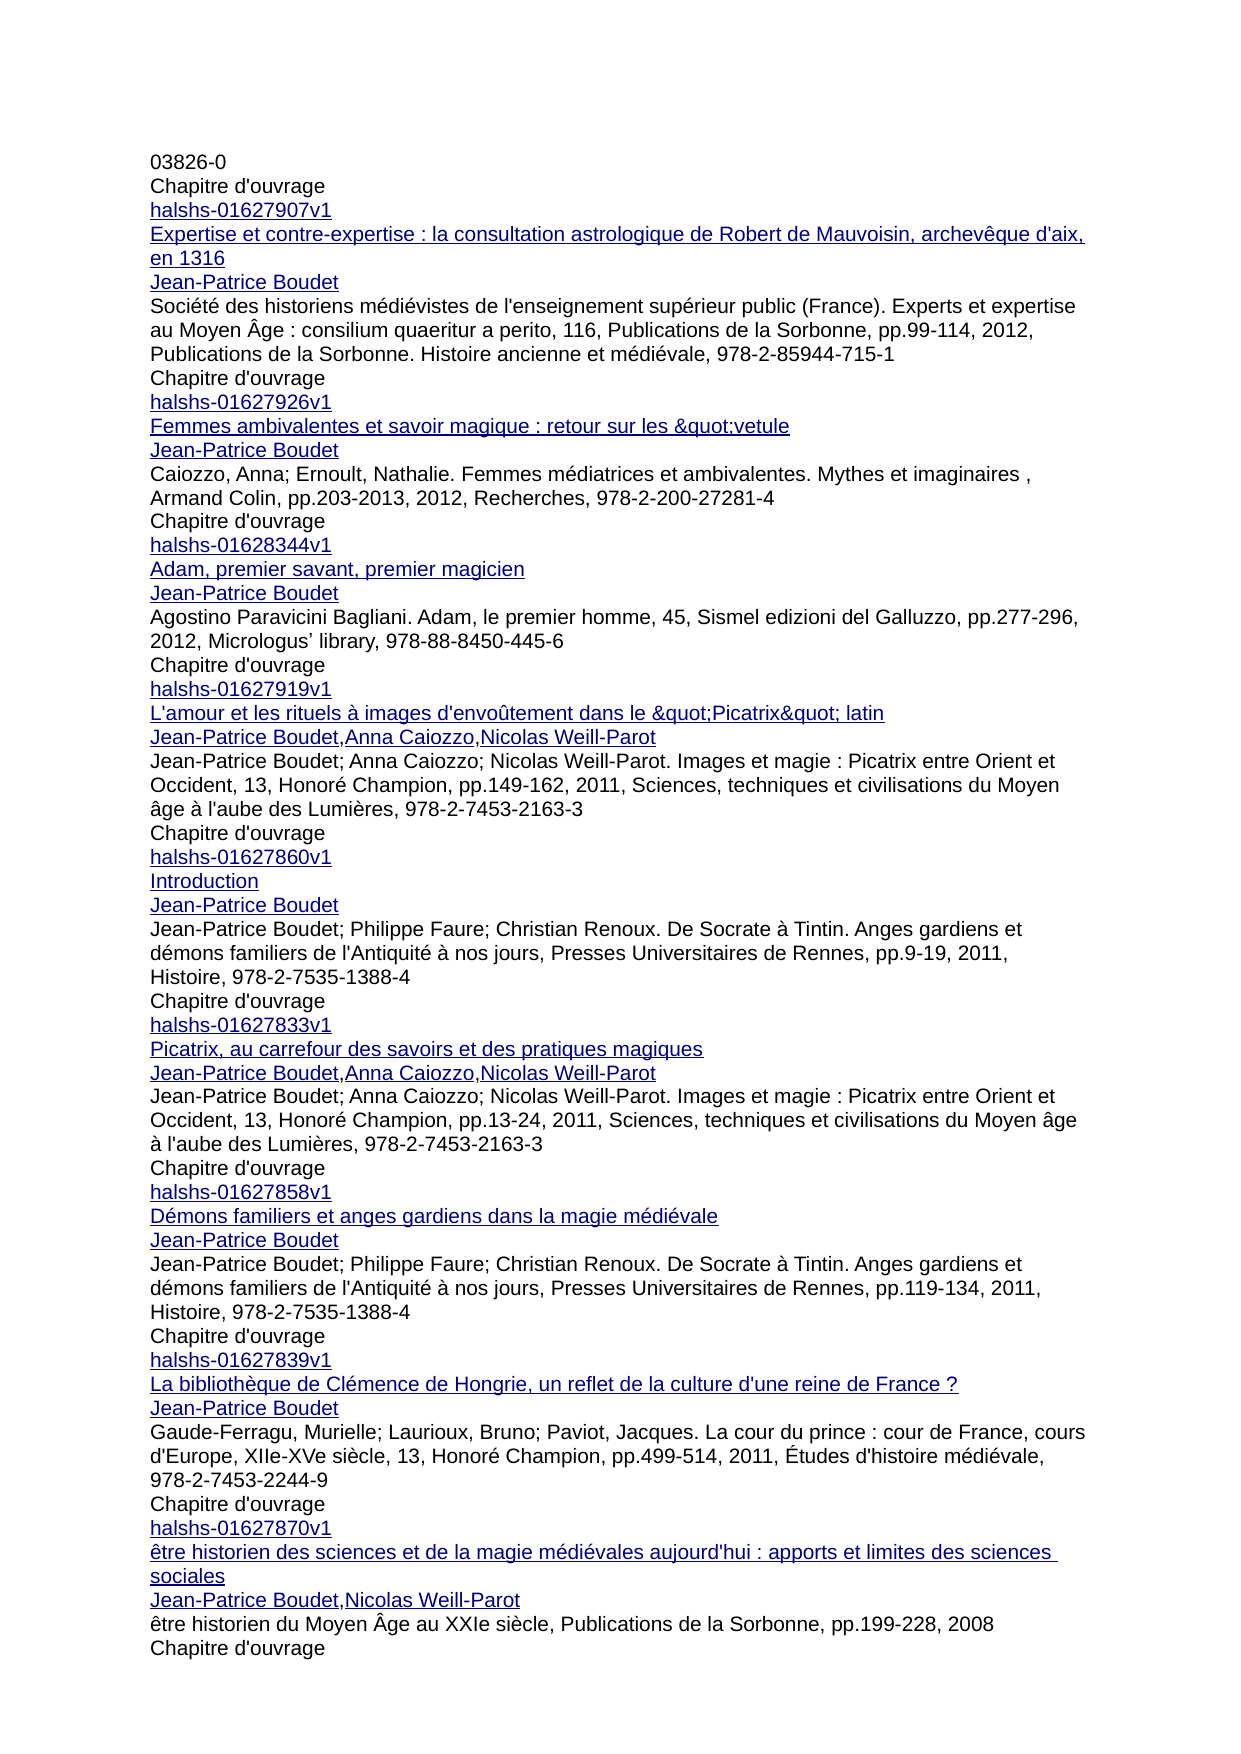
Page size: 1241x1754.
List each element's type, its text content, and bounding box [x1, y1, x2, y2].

table_cell Expertise et contre-expertise : la consultation astrologique de Robert de Mauvoisin, archevêque d'aix, en 1316 Jean-Patrice Boudet Société des historiens médiévistes de l'enseignement supérieur public (France). Experts et expertise au Moyen Âge : consilium quaeritur a perito, 116, Publications de la Sorbonne, pp.99-114, 2012, Publications de la Sorbonne. Histoire ancienne et médiévale, 978-2-85944-715-1 Chapitre d'ouvrage halshs-01627926v1 [150, 222, 1090, 413]
table_cell L'amour et les rituels à images d'envoûtement dans le &quot;Picatrix&quot; latin Jean-Patrice Boudet,Anna Caiozzo,Nicolas Weill-Parot Jean-Patrice Boudet; Anna Caiozzo; Nicolas Weill-Parot. Images et magie : Picatrix entre Orient et Occident, 13, Honoré Champion, pp.149-162, 2011, Sciences, techniques et civilisations du Moyen âge à l'aube des Lumières, 978-2-7453-2163-3 Chapitre d'ouvrage halshs-01627860v1 [150, 701, 1090, 869]
table_cell être historien des sciences et de la magie médiévales aujourd'hui : apports et limites des sciences sociales Jean-Patrice Boudet,Nicolas Weill-Parot être historien du Moyen Âge au XXIe siècle, Publications de la Sorbonne, pp.199-228, 2008 Chapitre d'ouvrage [150, 1540, 1090, 1659]
table_cell Adam, premier savant, premier magicien Jean-Patrice Boudet Agostino Paravicini Bagliani. Adam, le premier homme, 45, Sismel edizioni del Galluzzo, pp.277-296, 2012, Micrologusʼ library, 978-88-8450-445-6 Chapitre d'ouvrage halshs-01627919v1 [150, 557, 1090, 701]
table_cell Épilogue Jean-Patrice Boudet Menegaldo, Silvère; Ribémont, Bernard. Le roi, fontaine de justice. Pouvoir justicier et pouvoir royal au Moyen Âge et à la Renaissance, 3, Klincksieck, pp.313-319, 2012, Jus & litterae, 978-2-252-03826-0 Chapitre d'ouvrage halshs-01627907v1 [150, 150, 1090, 222]
table_cell La bibliothèque de Clémence de Hongrie, un reflet de la culture d'une reine de France ? Jean-Patrice Boudet Gaude-Ferragu, Murielle; Laurioux, Bruno; Paviot, Jacques. La cour du prince : cour de France, cours d'Europe, XIIe-XVe siècle, 13, Honoré Champion, pp.499-514, 2011, Études d'histoire médiévale, 978-2-7453-2244-9 Chapitre d'ouvrage halshs-01627870v1 [150, 1372, 1090, 1539]
table_cell Femmes ambivalentes et savoir magique : retour sur les &quot;vetule Jean-Patrice Boudet Caiozzo, Anna; Ernoult, Nathalie. Femmes médiatrices et ambivalentes. Mythes et imaginaires , Armand Colin, pp.203-2013, 2012, Recherches, 978-2-200-27281-4 Chapitre d'ouvrage halshs-01628344v1 [150, 414, 1090, 557]
table_cell Introduction Jean-Patrice Boudet Jean-Patrice Boudet; Philippe Faure; Christian Renoux. De Socrate à Tintin. Anges gardiens et démons familiers de l'Antiquité à nos jours, Presses Universitaires de Rennes, pp.9-19, 2011, Histoire, 978-2-7535-1388-4 Chapitre d'ouvrage halshs-01627833v1 [150, 869, 1090, 1036]
table_cell Picatrix, au carrefour des savoirs et des pratiques magiques Jean-Patrice Boudet,Anna Caiozzo,Nicolas Weill-Parot Jean-Patrice Boudet; Anna Caiozzo; Nicolas Weill-Parot. Images et magie : Picatrix entre Orient et Occident, 13, Honoré Champion, pp.13-24, 2011, Sciences, techniques et civilisations du Moyen âge à l'aube des Lumières, 978-2-7453-2163-3 Chapitre d'ouvrage halshs-01627858v1 [150, 1036, 1090, 1204]
table_cell Démons familiers et anges gardiens dans la magie médiévale Jean-Patrice Boudet Jean-Patrice Boudet; Philippe Faure; Christian Renoux. De Socrate à Tintin. Anges gardiens et démons familiers de l'Antiquité à nos jours, Presses Universitaires de Rennes, pp.119-134, 2011, Histoire, 978-2-7535-1388-4 Chapitre d'ouvrage halshs-01627839v1 [150, 1204, 1090, 1372]
